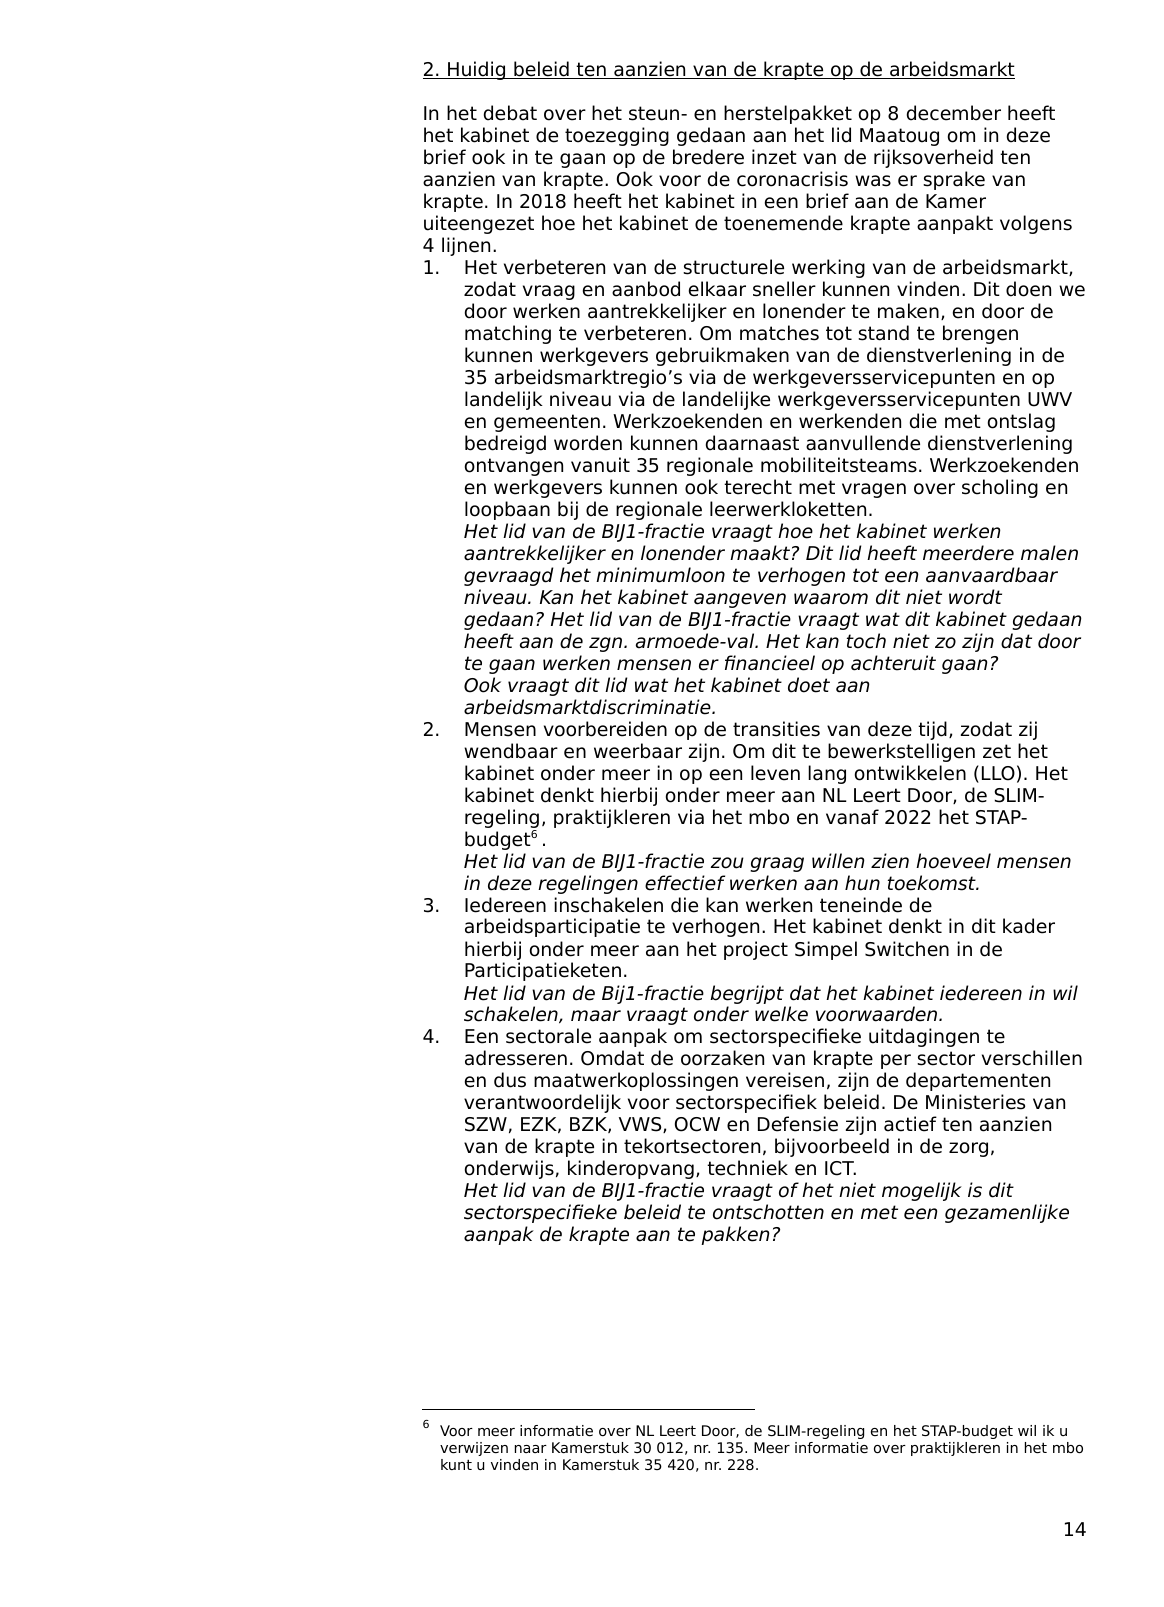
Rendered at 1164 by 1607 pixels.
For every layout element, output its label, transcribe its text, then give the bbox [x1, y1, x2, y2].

subtitle 2. Huidig beleid ten aanzien van de krapte op de arbeidsmarkt [422, 59, 1087, 81]
text Het lid van de BIJ1-fractie zou graag willen zien hoeveel mensen in deze regelingen effectief werken aan hun toekomst. [464, 851, 1087, 894]
text Het lid van de Bij1-fractie begrijpt dat het kabinet iedereen in wil schakelen, maar vraagt onder welke voorwaarden. [464, 982, 1087, 1026]
text Voor meer informatie over NL Leert Door, de SLIM-regeling en het STAP-budget wil ik u verwijzen naar Kamerstuk 30 012, nr. 135. Meer informatie over praktijkleren in het mbo kunt u vinden in Kamerstuk 35 420, nr. 228. [422, 1418, 1087, 1474]
text In het debat over het steun- en herstelpakket op 8 december heeft het kabinet de toezegging gedaan aan het lid Maatoug om in deze brief ook in te gaan op de bredere inzet van de rijksoverheid ten aanzien van krapte. Ook voor de coronacrisis was er sprake van krapte. In 2018 heeft het kabinet in een brief aan de Kamer uiteengezet hoe het kabinet de toenemende krapte aanpakt volgens 4 lijnen. [422, 103, 1087, 257]
text 3. Iedereen inschakelen die kan werken teneinde de arbeidsparticipatie te verhogen. Het kabinet denkt in dit kader hierbij onder meer aan het project Simpel Switchen in de Participatieketen. [422, 894, 1087, 982]
text Ook vraagt dit lid wat het kabinet doet aan arbeidsmarktdiscriminatie. [464, 675, 1087, 719]
text Het lid van de BIJ1-fractie vraagt of het niet mogelijk is dit sectorspecifieke beleid te ontschotten en met een gezamenlijke aanpak de krapte aan te pakken? [464, 1180, 1087, 1246]
text 2. Mensen voorbereiden op de transities van deze tijd, zodat zij wendbaar en weerbaar zijn. Om dit te bewerkstelligen zet het kabinet onder meer in op een leven lang ontwikkelen (LLO). Het kabinet denkt hierbij onder meer aan NL Leert Door, de SLIM-regeling, praktijkleren via het mbo en vanaf 2022 het STAP-budget. [422, 719, 1087, 851]
text Het lid van de BIJ1-fractie vraagt hoe het kabinet werken aantrekkelijker en lonender maakt? Dit lid heeft meerdere malen gevraagd het minimumloon te verhogen tot een aanvaardbaar niveau. Kan het kabinet aangeven waarom dit niet wordt gedaan? Het lid van de BIJ1-fractie vraagt wat dit kabinet gedaan heeft aan de zgn. armoede-val. Het kan toch niet zo zijn dat door te gaan werken mensen er financieel op achteruit gaan? [464, 521, 1087, 675]
text 4. Een sectorale aanpak om sectorspecifieke uitdagingen te adresseren. Omdat de oorzaken van krapte per sector verschillen en dus maatwerkoplossingen vereisen, zijn de departementen verantwoordelijk voor sectorspecifiek beleid. De Ministeries van SZW, EZK, BZK, VWS, OCW en Defensie zijn actief ten aanzien van de krapte in tekortsectoren, bijvoorbeeld in de zorg, onderwijs, kinderopvang, techniek en ICT. [422, 1026, 1087, 1180]
text 1. Het verbeteren van de structurele werking van de arbeidsmarkt, zodat vraag en aanbod elkaar sneller kunnen vinden. Dit doen we door werken aantrekkelijker en lonender te maken, en door de matching te verbeteren. Om matches tot stand te brengen kunnen werkgevers gebruikmaken van de dienstverlening in de 35 arbeidsmarktregio’s via de werkgeversservicepunten en op landelijk niveau via de landelijke werkgeversservicepunten UWV en gemeenten. Werkzoekenden en werkenden die met ontslag bedreigd worden kunnen daarnaast aanvullende dienstverlening ontvangen vanuit 35 regionale mobiliteitsteams. Werkzoekenden en werkgevers kunnen ook terecht met vragen over scholing en loopbaan bij de regionale leerwerkloketten. [422, 257, 1087, 521]
